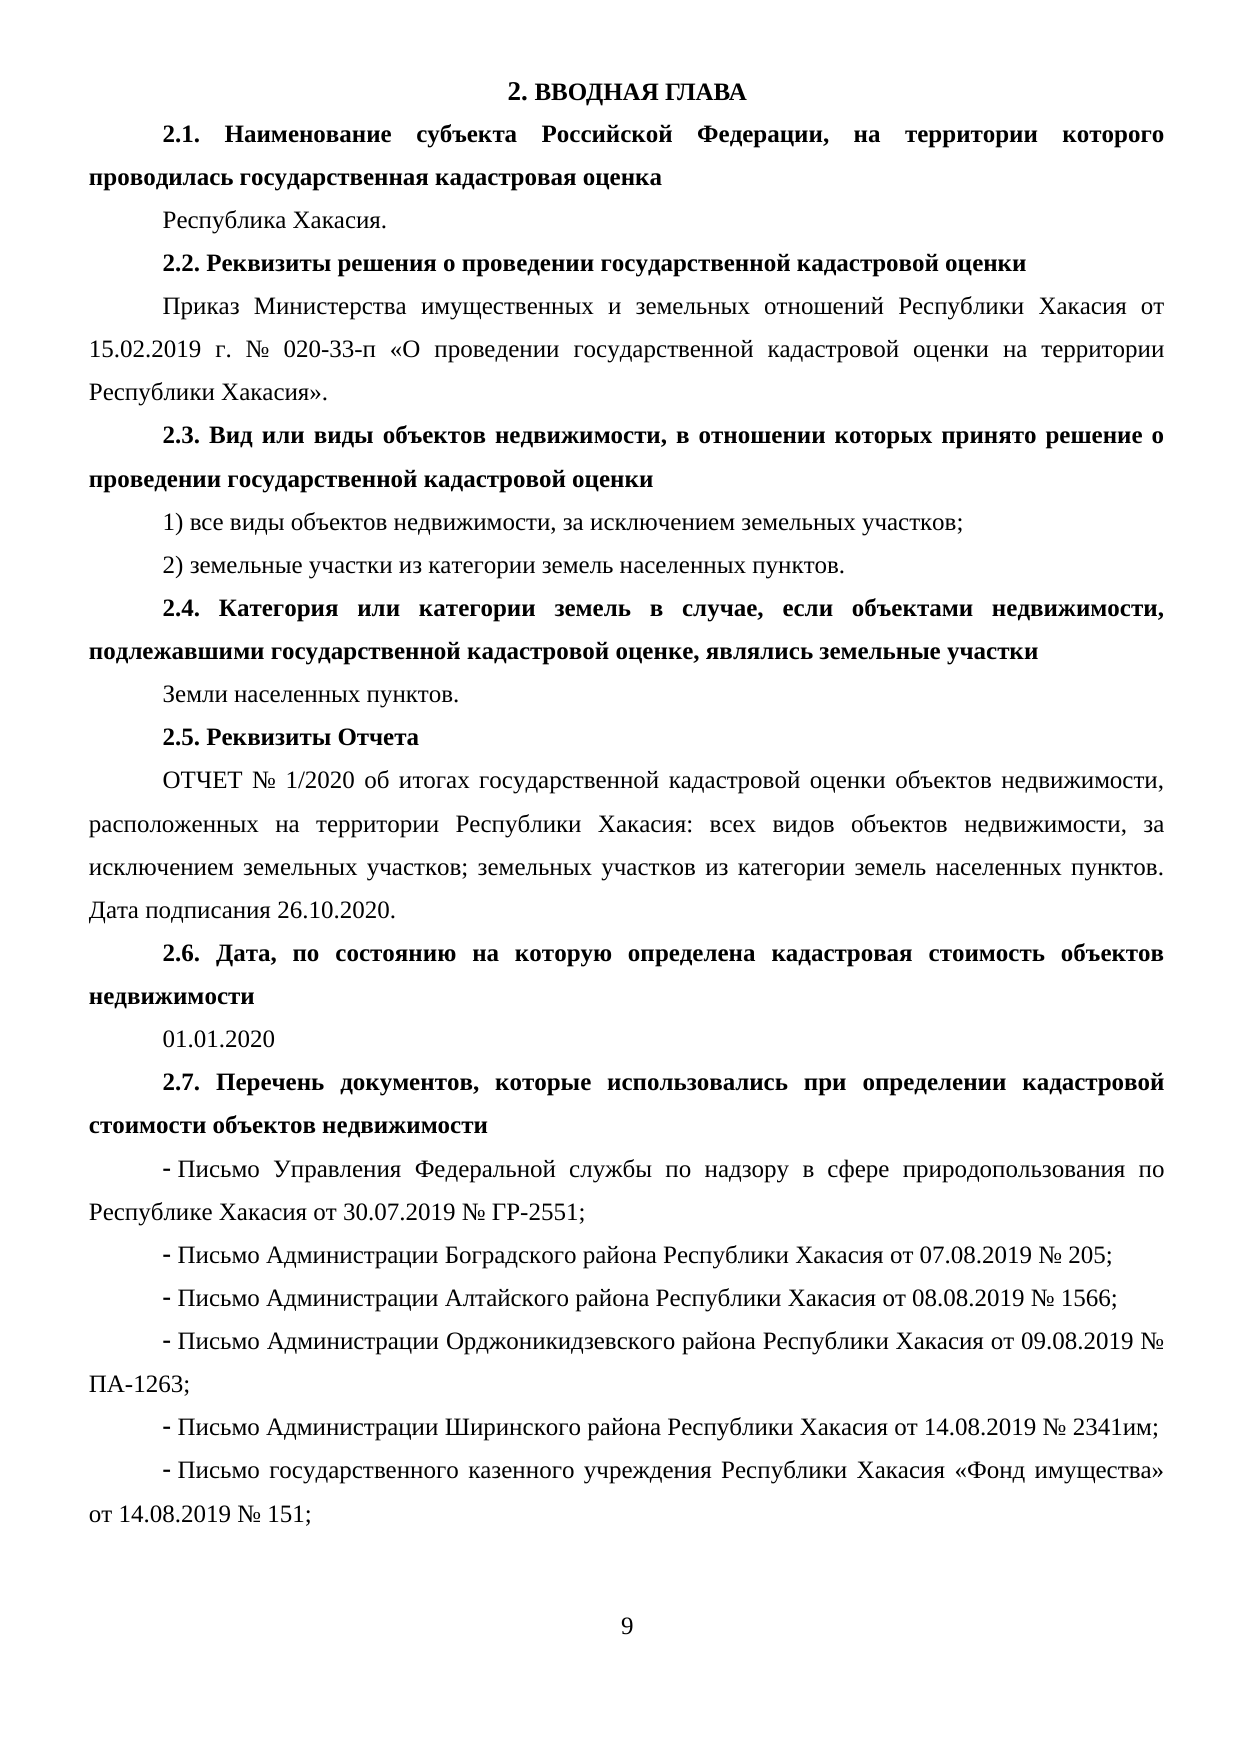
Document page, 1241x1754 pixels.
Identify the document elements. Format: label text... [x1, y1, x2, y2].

text Республика Хакасия. [89, 205, 1165, 234]
text ОТЧЕТ № 1/2020 об итогах государственной кадастровой оценки объектов недвижимости, расположенных на территории Республики Хакасия: всех видов объектов недвижимости, за исключением земельных участков; земельных участков из категории земель населенных пунктов. Дата подписания 26.10.2020. [89, 766, 1165, 924]
text 2.6. Дата, по состоянию на которую определена кадастровая стоимость объектов недвижимости [89, 938, 1165, 1010]
text 2) земельные участки из категории земель населенных пунктов. [89, 550, 1165, 579]
text 2.1. Наименование субъекта Российской Федерации, на территории которого проводилась государственная кадастровая оценка [89, 119, 1165, 191]
text 2.2. Реквизиты решения о проведении государственной кадастровой оценки [89, 248, 1165, 277]
text 01.01.2020 [89, 1024, 1165, 1053]
text 2.4. Категория или категории земель в случае, если объектами недвижимости, подлежавшими государственной кадастровой оценке, являлись земельные участки [89, 593, 1165, 665]
list Письмо Администрации Алтайского района Республики Хакасия от 08.08.2019 № 1566; [89, 1283, 1165, 1312]
list Письмо государственного казенного учреждения Республики Хакасия «Фонд имущества» от 14.08.2019 № 151; [89, 1456, 1165, 1527]
text Приказ Министерства имущественных и земельных отношений Республики Хакасия от 15.02.2019 г. № 020-33-п «О проведении государственной кадастровой оценки на территории Республики Хакасия». [89, 291, 1165, 406]
list Письмо Управления Федеральной службы по надзору в сфере природопользования по Республике Хакасия от 30.07.2019 № ГР-2551; [89, 1154, 1165, 1226]
text 1) все виды объектов недвижимости, за исключением земельных участков; [89, 507, 1165, 536]
list Письмо Администрации Боградского района Республики Хакасия от 07.08.2019 № 205; [89, 1240, 1165, 1269]
text 2.3. Вид или виды объектов недвижимости, в отношении которых принято решение о проведении государственной кадастровой оценки [89, 421, 1165, 492]
list Письмо Администрации Орджоникидзевского района Республики Хакасия от 09.08.2019 № ПА-1263; [89, 1326, 1165, 1398]
text 2. ВВОДНАЯ ГЛАВА [89, 75, 1165, 106]
text 2.7. Перечень документов, которые использовались при определении кадастровой стоимости объектов недвижимости [89, 1067, 1165, 1139]
text Земли населенных пунктов. [89, 679, 1165, 708]
text 2.5. Реквизиты Отчета [89, 722, 1165, 751]
list Письмо Администрации Ширинского района Республики Хакасия от 14.08.2019 № 2341им; [89, 1412, 1165, 1441]
